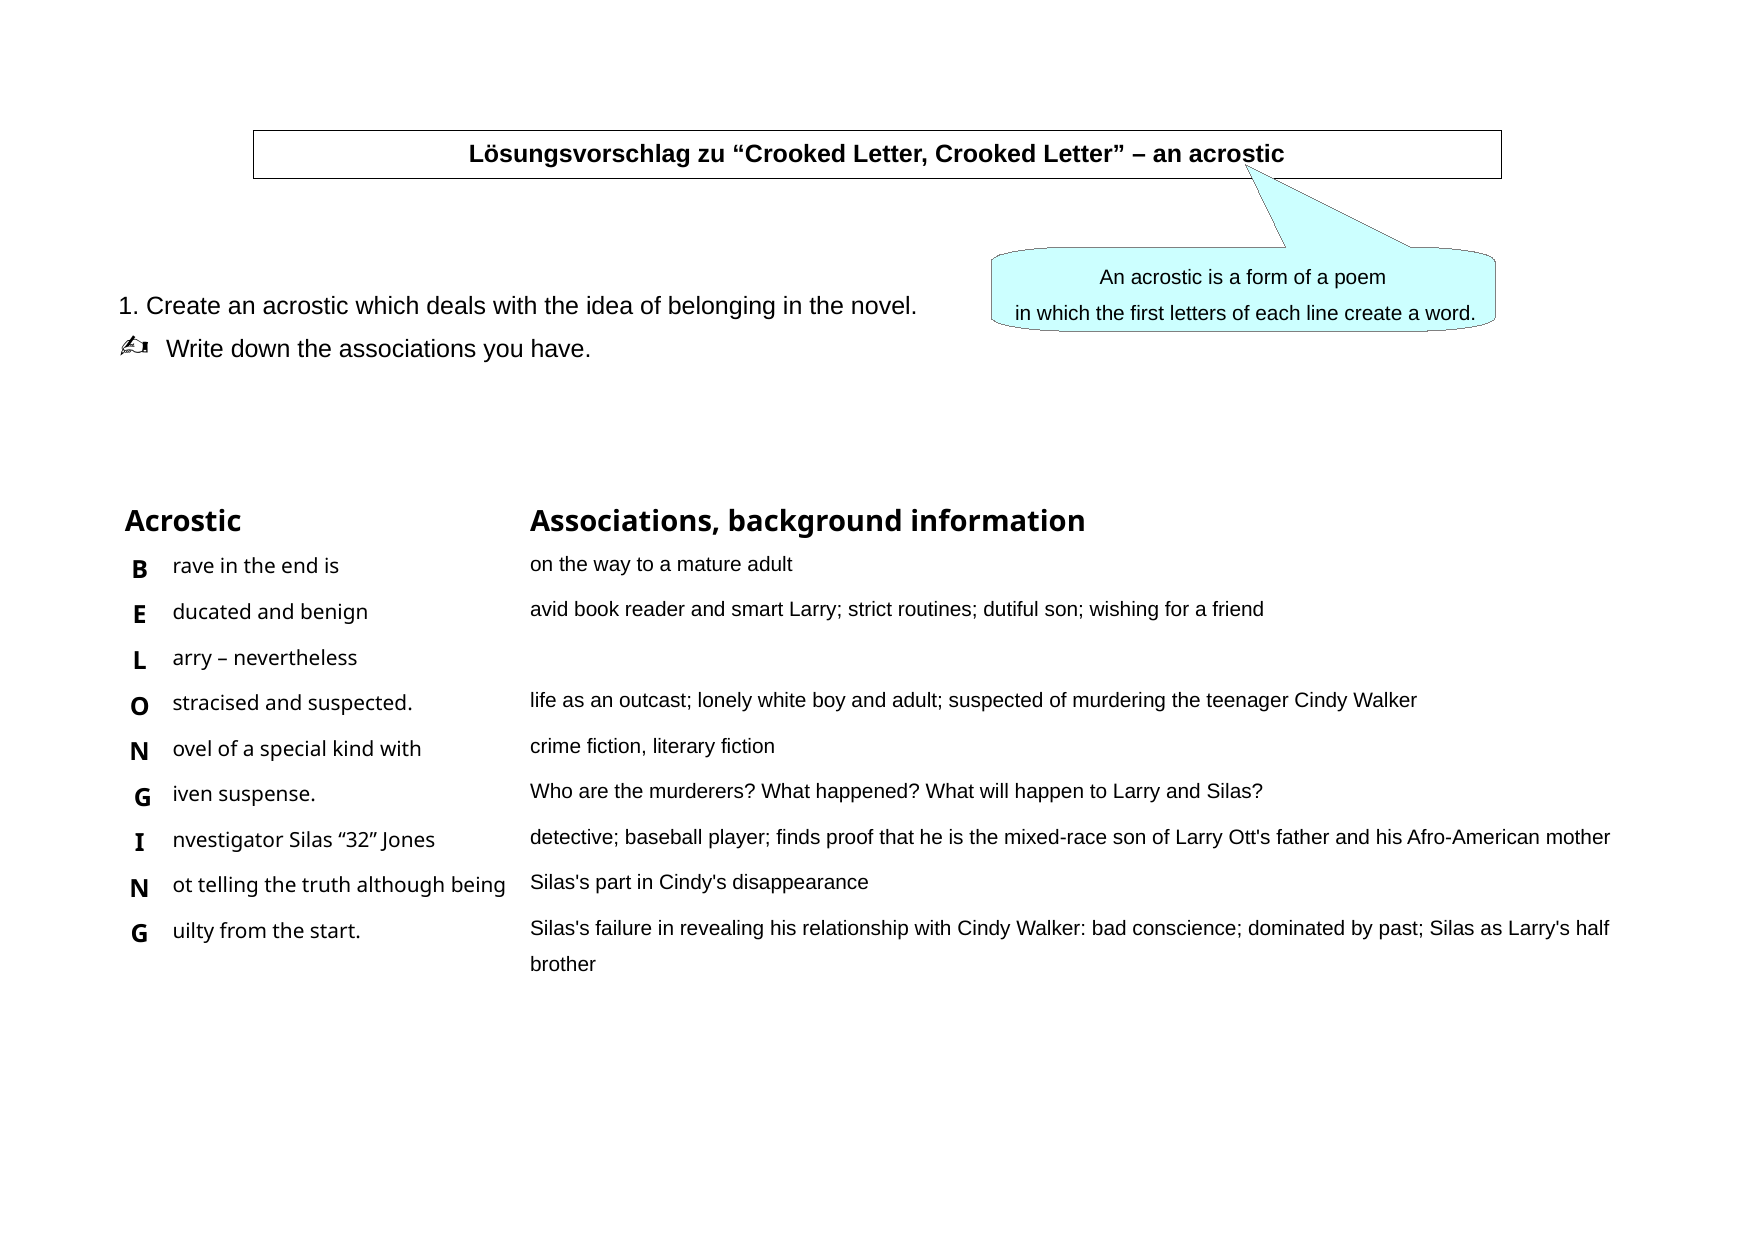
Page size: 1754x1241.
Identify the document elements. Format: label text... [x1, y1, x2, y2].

table_cell detective; baseball player; finds proof that he is the mixed-race son of Larry Ott's father and his Afro-American mother [524, 819, 1638, 864]
table_cell E [119, 591, 166, 637]
text Lösungsvorschlag zu “Crooked Letter, Crooked Letter” – an acrostic [262, 139, 1492, 168]
table_cell iven suspense. [166, 774, 524, 819]
table_cell arry – nevertheless [166, 637, 524, 682]
table_cell nvestigator Silas “32” Jones [166, 819, 524, 864]
table_cell stracised and suspected. [166, 683, 524, 728]
text 1. Create an acrostic which deals with the idea of belonging in the novel. [118, 291, 991, 319]
table_cell Silas's failure in revealing his relationship with Cindy Walker: bad conscience; dominated by past; Silas as Larry's half brother [524, 910, 1638, 981]
text  Write down the associations you have. [118, 334, 1636, 364]
table_cell G [119, 910, 166, 981]
table_cell O [119, 683, 166, 728]
table_cell ovel of a special kind with [166, 728, 524, 773]
table_cell ot telling the truth although being [166, 865, 524, 910]
table_cell ducated and benign [166, 591, 524, 637]
table_cell G [119, 774, 166, 819]
table_cell uilty from the start. [166, 910, 524, 981]
table_cell life as an outcast; lonely white boy and adult; suspected of murdering the teenager Cindy Walker [524, 683, 1638, 728]
table_cell rave in the end is [166, 546, 524, 591]
table_cell N [119, 865, 166, 910]
table_cell on the way to a mature adult [524, 546, 1638, 591]
table_cell Who are the murderers? What happened? What will happen to Larry and Silas? [524, 774, 1638, 819]
table_header Acrostic [119, 495, 524, 546]
table_cell N [119, 728, 166, 773]
table_cell L [119, 637, 166, 682]
table_cell B [119, 546, 166, 591]
table_cell I [119, 819, 166, 864]
table_cell avid book reader and smart Larry; strict routines; dutiful son; wishing for a friend [524, 591, 1638, 637]
table_header Associations, background information [524, 495, 1638, 546]
table_cell Silas's part in Cindy's disappearance [524, 865, 1638, 910]
text [1495, 291, 1636, 319]
table_cell [524, 637, 1638, 682]
table_cell crime fiction, literary fiction [524, 728, 1638, 773]
